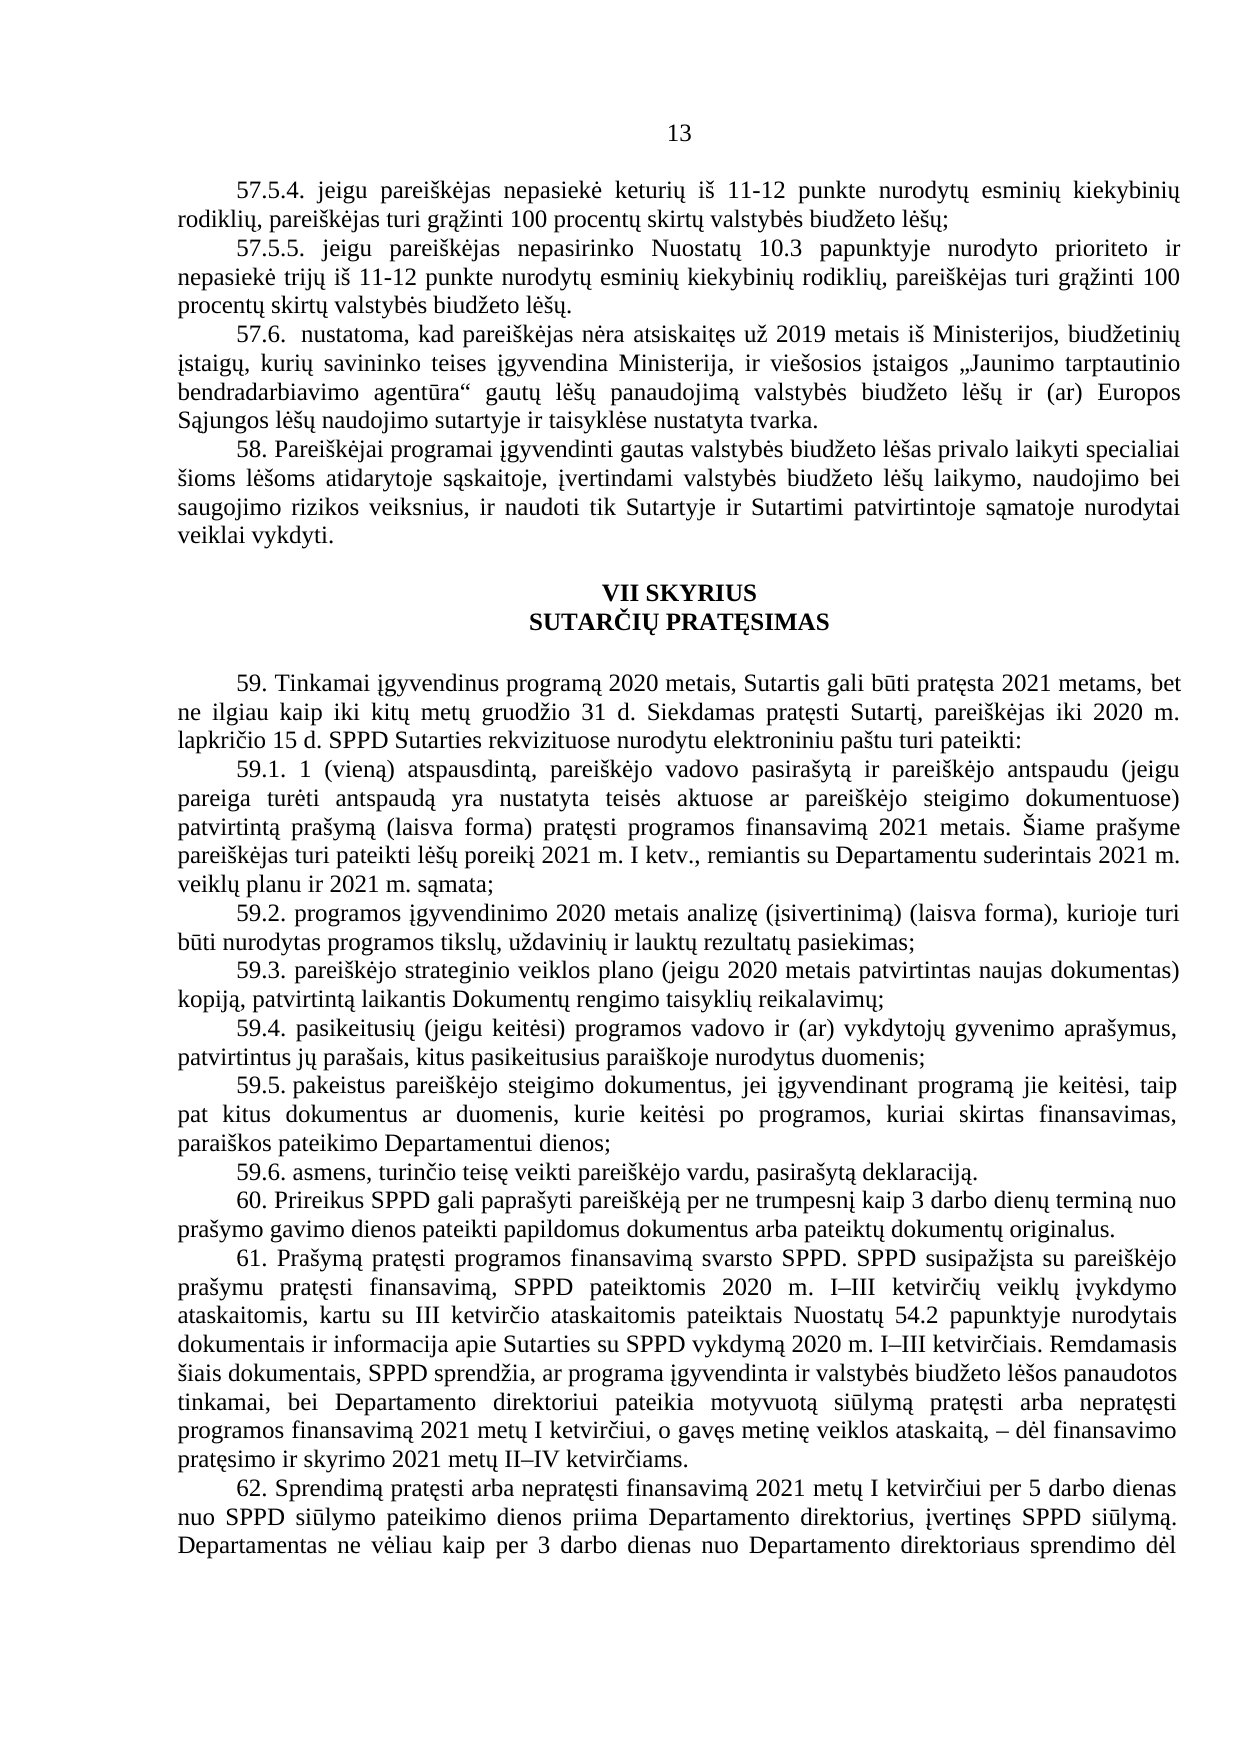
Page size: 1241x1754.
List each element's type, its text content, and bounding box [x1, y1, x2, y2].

text 59.6. asmens, turinčio teisę veikti pareiškėjo vardu, pasirašytą deklaraciją. [177, 1157, 1178, 1186]
text 57.5.4. jeigu pareiškėjas nepasiekė keturių iš 11-12 punkte nurodytų esminių kiekybinių rodiklių, pareiškėjas turi grąžinti 100 procentų skirtų valstybės biudžeto lėšų; [177, 176, 1181, 233]
text 62. Sprendimą pratęsti arba nepratęsti finansavimą 2021 metų I ketvirčiui per 5 darbo dienas nuo SPPD siūlymo pateikimo dienos priima Departamento direktorius, įvertinęs SPPD siūlymą. Departamentas ne vėliau kaip per 3 darbo dienas nuo Departamento direktoriaus sprendimo dėl [177, 1473, 1178, 1559]
text 59.5. pakeistus pareiškėjo steigimo dokumentus, jei įgyvendinant programą jie keitėsi, taip pat kitus dokumentus ar duomenis, kurie keitėsi po programos, kuriai skirtas finansavimas, paraiškos pateikimo Departamentui dienos; [177, 1071, 1178, 1157]
text 57.5.5. jeigu pareiškėjas nepasirinko Nuostatų 10.3 papunktyje nurodyto prioriteto ir nepasiekė trijų iš 11-12 punkte nurodytų esminių kiekybinių rodiklių, pareiškėjas turi grąžinti 100 procentų skirtų valstybės biudžeto lėšų. [177, 233, 1181, 319]
text 59. Tinkamai įgyvendinus programą 2020 metais, Sutartis gali būti pratęsta 2021 metams, bet ne ilgiau kaip iki kitų metų gruodžio 31 d. Siekdamas pratęsti Sutartį, pareiškėjas iki 2020 m. lapkričio 15 d. SPPD Sutarties rekvizituose nurodytu elektroniniu paštu turi pateikti: [177, 668, 1181, 754]
text 59.3. pareiškėjo strateginio veiklos plano (jeigu 2020 metais patvirtintas naujas dokumentas) kopiją, patvirtintą laikantis Dokumentų rengimo taisyklių reikalavimų; [177, 956, 1181, 1013]
text 59.2. programos įgyvendinimo 2020 metais analizę (įsivertinimą) (laisva forma), kurioje turi būti nurodytas programos tikslų, uždavinių ir lauktų rezultatų pasiekimas; [177, 898, 1181, 956]
text VII SKYRIUS [177, 578, 1181, 607]
text 57.6. nustatoma, kad pareiškėjas nėra atsiskaitęs už 2019 metais iš Ministerijos, biudžetinių įstaigų, kurių savininko teises įgyvendina Ministerija, ir viešosios įstaigos „Jaunimo tarptautinio bendradarbiavimo agentūra“ gautų lėšų panaudojimą valstybės biudžeto lėšų ir (ar) Europos Sąjungos lėšų naudojimo sutartyje ir taisyklėse nustatyta tvarka. [177, 319, 1181, 434]
text SUTARČIŲ PRATĘSIMAS [177, 607, 1181, 636]
text 59.4. pasikeitusių (jeigu keitėsi) programos vadovo ir (ar) vykdytojų gyvenimo aprašymus, patvirtintus jų parašais, kitus pasikeitusius paraiškoje nurodytus duomenis; [177, 1013, 1178, 1071]
text 61. Prašymą pratęsti programos finansavimą svarsto SPPD. SPPD susipažįsta su pareiškėjo prašymu pratęsti finansavimą, SPPD pateiktomis 2020 m. I–III ketvirčių veiklų įvykdymo ataskaitomis, kartu su III ketvirčio ataskaitomis pateiktais Nuostatų 54.2 papunktyje nurodytais dokumentais ir informacija apie Sutarties su SPPD vykdymą 2020 m. I–III ketvirčiais. Remdamasis šiais dokumentais, SPPD sprendžia, ar programa įgyvendinta ir valstybės biudžeto lėšos panaudotos tinkamai, bei Departamento direktoriui pateikia motyvuotą siūlymą pratęsti arba nepratęsti programos finansavimą 2021 metų I ketvirčiui, o gavęs metinę veiklos ataskaitą, – dėl finansavimo pratęsimo ir skyrimo 2021 metų II–IV ketvirčiams. [177, 1243, 1178, 1473]
text 58. Pareiškėjai programai įgyvendinti gautas valstybės biudžeto lėšas privalo laikyti specialiai šioms lėšoms atidarytoje sąskaitoje, įvertindami valstybės biudžeto lėšų laikymo, naudojimo bei saugojimo rizikos veiksnius, ir naudoti tik Sutartyje ir Sutartimi patvirtintoje sąmatoje nurodytai veiklai vykdyti. [177, 434, 1181, 549]
text 60. Prireikus SPPD gali paprašyti pareiškėją per ne trumpesnį kaip 3 darbo dienų terminą nuo prašymo gavimo dienos pateikti papildomus dokumentus arba pateiktų dokumentų originalus. [177, 1186, 1178, 1243]
text 59.1. 1 (vieną) atspausdintą, pareiškėjo vadovo pasirašytą ir pareiškėjo antspaudu (jeigu pareiga turėti antspaudą yra nustatyta teisės aktuose ar pareiškėjo steigimo dokumentuose) patvirtintą prašymą (laisva forma) pratęsti programos finansavimą 2021 metais. Šiame prašyme pareiškėjas turi pateikti lėšų poreikį 2021 m. I ketv., remiantis su Departamentu suderintais 2021 m. veiklų planu ir 2021 m. sąmata; [177, 754, 1181, 898]
